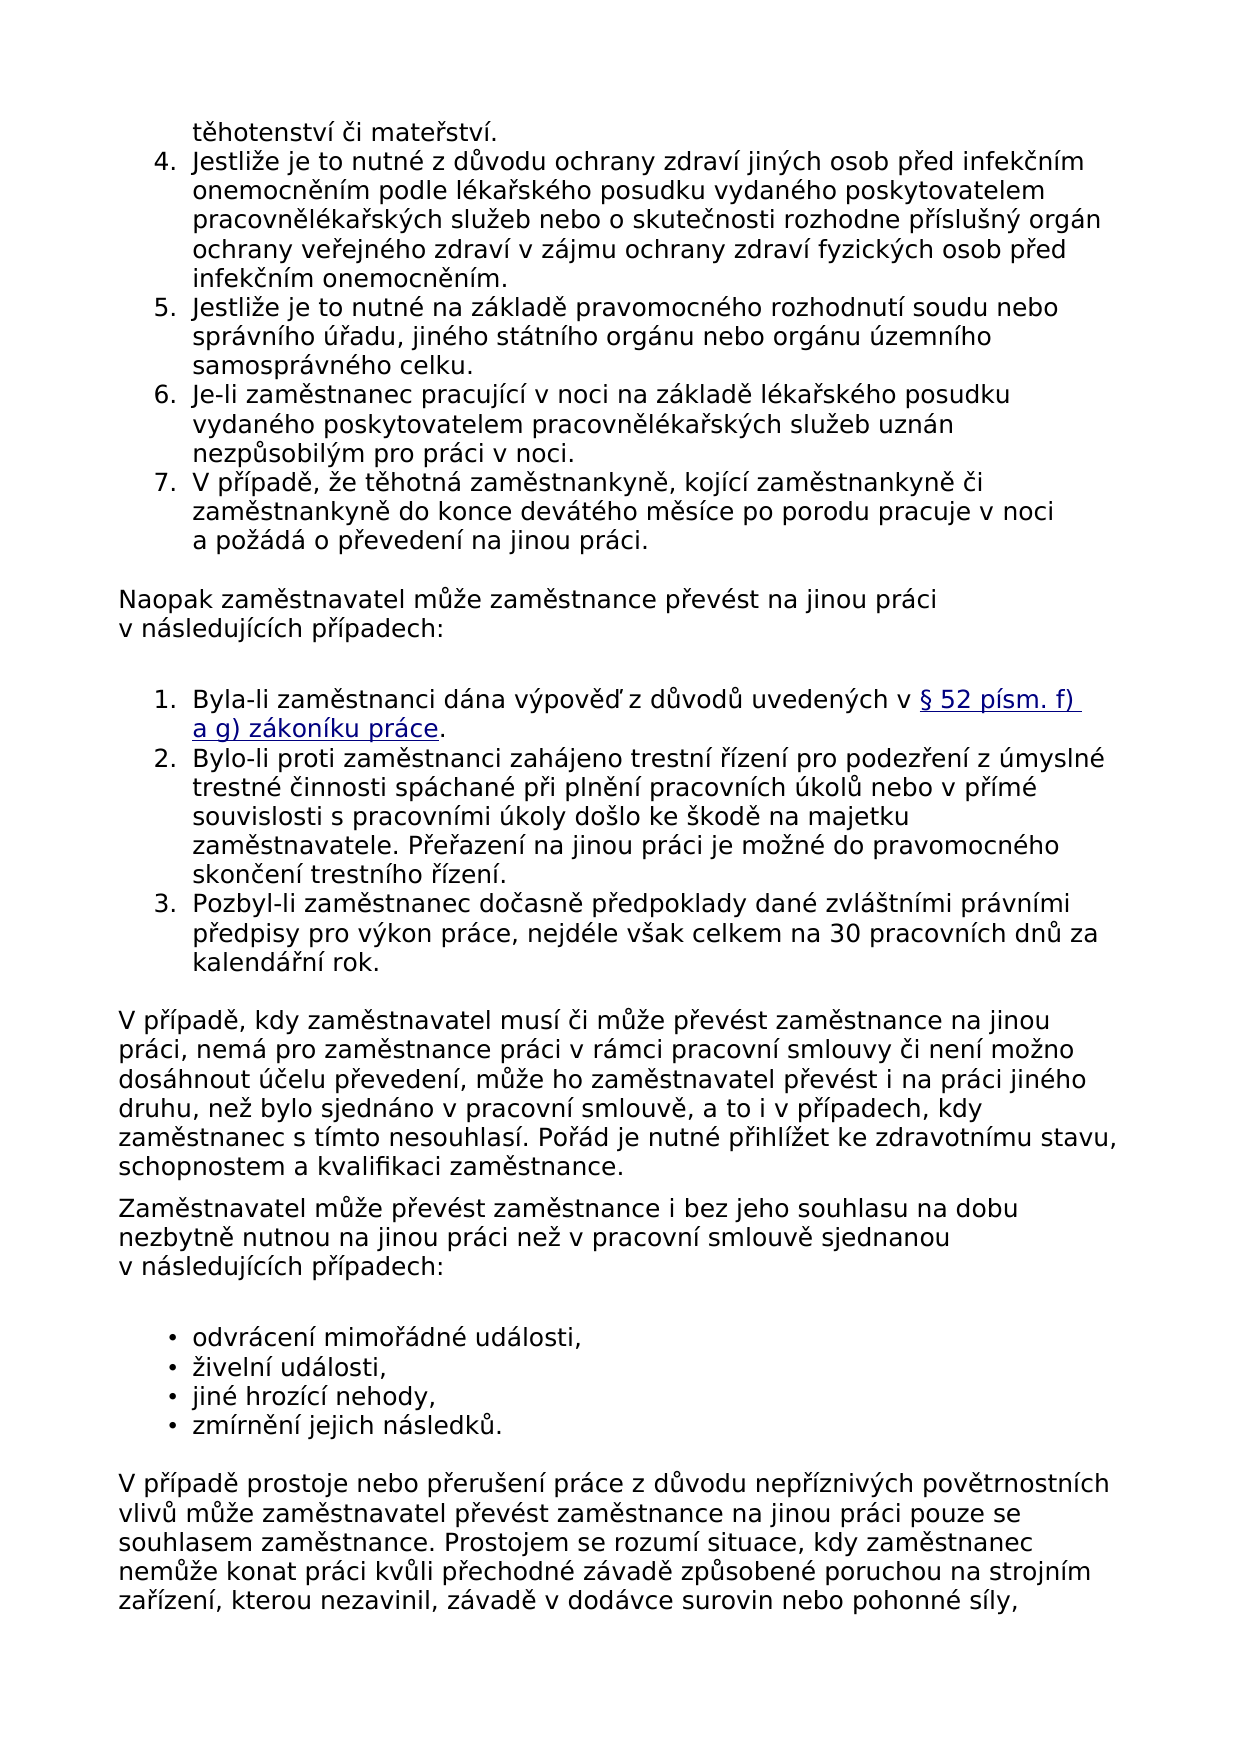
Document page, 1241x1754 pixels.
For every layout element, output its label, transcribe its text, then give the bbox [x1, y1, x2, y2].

list Je-li zaměstnanec pracující v noci na základě lékařského posudku vydaného poskytovatelem pracovnělékařských služeb uznán nezpůsobilým pro práci v noci. [177, 381, 1122, 468]
text V případě, kdy zaměstnavatel musí či může převést zaměstnance na jinou práci, nemá pro zaměstnance práci v rámci pracovní smlouvy či není možno dosáhnout účelu převedení, může ho zaměstnavatel převést i na práci jiného druhu, než bylo sjednáno v pracovní smlouvě, a to i v případech, kdy zaměstnanec s tímto nesouhlasí. Pořád je nutné přihlížet ke zdravotnímu stavu, schopnostem a kvalifikaci zaměstnance. [118, 1007, 1122, 1182]
list Jestliže je to nutné z důvodu ochrany zdraví jiných osob před infekčním onemocněním podle lékařského posudku vydaného poskytovatelem pracovnělékařských služeb nebo o skutečnosti rozhodne příslušný orgán ochrany veřejného zdraví v zájmu ochrany zdraví fyzických osob před infekčním onemocněním. [177, 147, 1122, 293]
list Bylo-li proti zaměstnanci zahájeno trestní řízení pro podezření z úmyslné trestné činnosti spáchané při plnění pracovních úkolů nebo v přímé souvislosti s pracovními úkoly došlo ke škodě na majetku zaměstnavatele. Přeřazení na jinou práci je možné do pravomocného skončení trestního řízení. [177, 744, 1122, 889]
text Zaměstnavatel může převést zaměstnance i bez jeho souhlasu na dobu nezbytně nutnou na jinou práci než v pracovní smlouvě sjednanou v následujících případech: [118, 1194, 1122, 1282]
list Jestliže je to nutné na základě pravomocného rozhodnutí soudu nebo správního úřadu, jiného státního orgánu nebo orgánu územního samosprávného celku. [177, 293, 1122, 381]
text V případě prostoje nebo přerušení práce z důvodu nepříznivých povětrnostních vlivů může zaměstnavatel převést zaměstnance na jinou práci pouze se souhlasem zaměstnance. Prostojem se rozumí situace, kdy zaměstnanec nemůže konat práci kvůli přechodné závadě způsobené poruchou na strojním zařízení, kterou nezavinil, závadě v dodávce surovin nebo pohonné síly, [118, 1470, 1122, 1616]
list živelní události, [177, 1353, 1122, 1382]
list Byla-li zaměstnanci dána výpověď z důvodů uvedených v § 52 písm. f) a g) zákoníku práce. [177, 685, 1122, 744]
list zmírnění jejich následků. [177, 1411, 1122, 1440]
list Pozbyl-li zaměstnanec dočasně předpoklady dané zvláštními právními předpisy pro výkon práce, nejdéle však celkem na 30 pracovních dnů za kalendářní rok. [177, 889, 1122, 977]
text Naopak zaměstnavatel může zaměstnance převést na jinou práci v následujících případech: [118, 585, 1122, 643]
list těhotenství či mateřství. [177, 118, 1122, 147]
list V případě, že těhotná zaměstnankyně, kojící zaměstnankyně či zaměstnankyně do konce devátého měsíce po porodu pracuje v noci a požádá o převedení na jinou práci. [177, 468, 1122, 556]
list jiné hrozící nehody, [177, 1382, 1122, 1411]
list odvrácení mimořádné události, [177, 1323, 1122, 1353]
